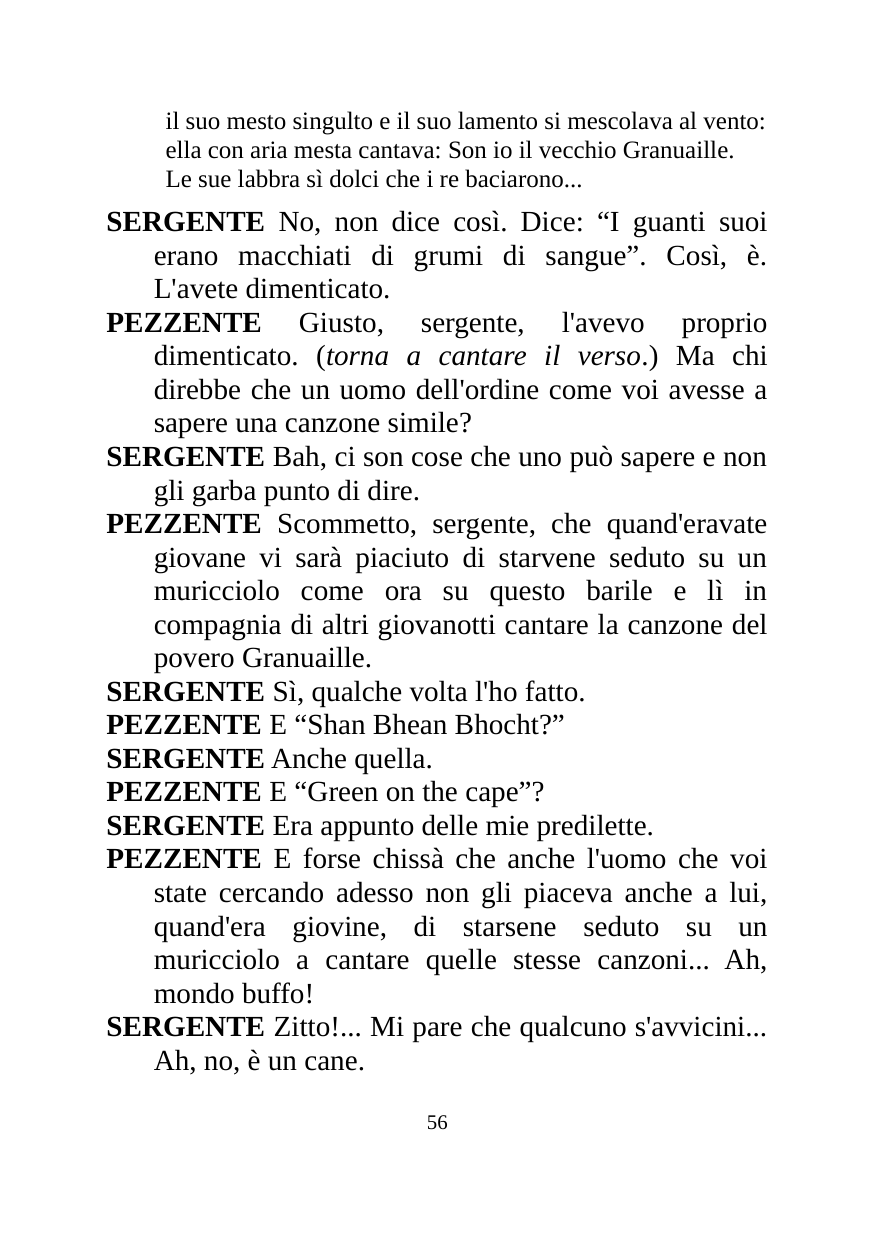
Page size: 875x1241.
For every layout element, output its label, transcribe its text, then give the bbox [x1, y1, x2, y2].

text SERGENTE Sì, qualche volta l'ho fatto. [106, 674, 768, 707]
text SERGENTE Bah, ci son cose che uno può sapere e non gli garba punto di dire. [106, 439, 768, 506]
text il suo mesto singulto e il suo lamento si mescolava al vento: ella con aria mesta cantava: Son io il vecchio Granuaille. Le sue labbra sì dolci che i re baciarono... [165, 106, 768, 192]
text PEZZENTE E “Green on the cape”? [106, 774, 768, 808]
text SERGENTE Zitto!... Mi pare che qualcuno s'avvicini... Ah, no, è un cane. [106, 1009, 768, 1076]
text SERGENTE No, non dice così. Dice: “I guanti suoi erano macchiati di grumi di sangue”. Così, è. L'avete dimenticato. [106, 204, 768, 305]
text PEZZENTE E forse chissà che anche l'uomo che voi state cercando adesso non gli piaceva anche a lui, quand'era giovine, di starsene seduto su un muricciolo a cantare quelle stesse canzoni... Ah, mondo buffo! [106, 842, 768, 1009]
text SERGENTE Anche quella. [106, 741, 768, 774]
text PEZZENTE E “Shan Bhean Bhocht?” [106, 707, 768, 741]
text PEZZENTE Scommetto, sergente, che quand'eravate giovane vi sarà piaciuto di starvene seduto su un muricciolo come ora su questo barile e lì in compagnia di altri giovanotti cantare la canzone del povero Granuaille. [106, 506, 768, 674]
text PEZZENTE Giusto, sergente, l'avevo proprio dimenticato. (torna a cantare il verso.) Ma chi direbbe che un uomo dell'ordine come voi avesse a sapere una canzone simile? [106, 305, 768, 439]
text SERGENTE Era appunto delle mie predilette. [106, 808, 768, 842]
